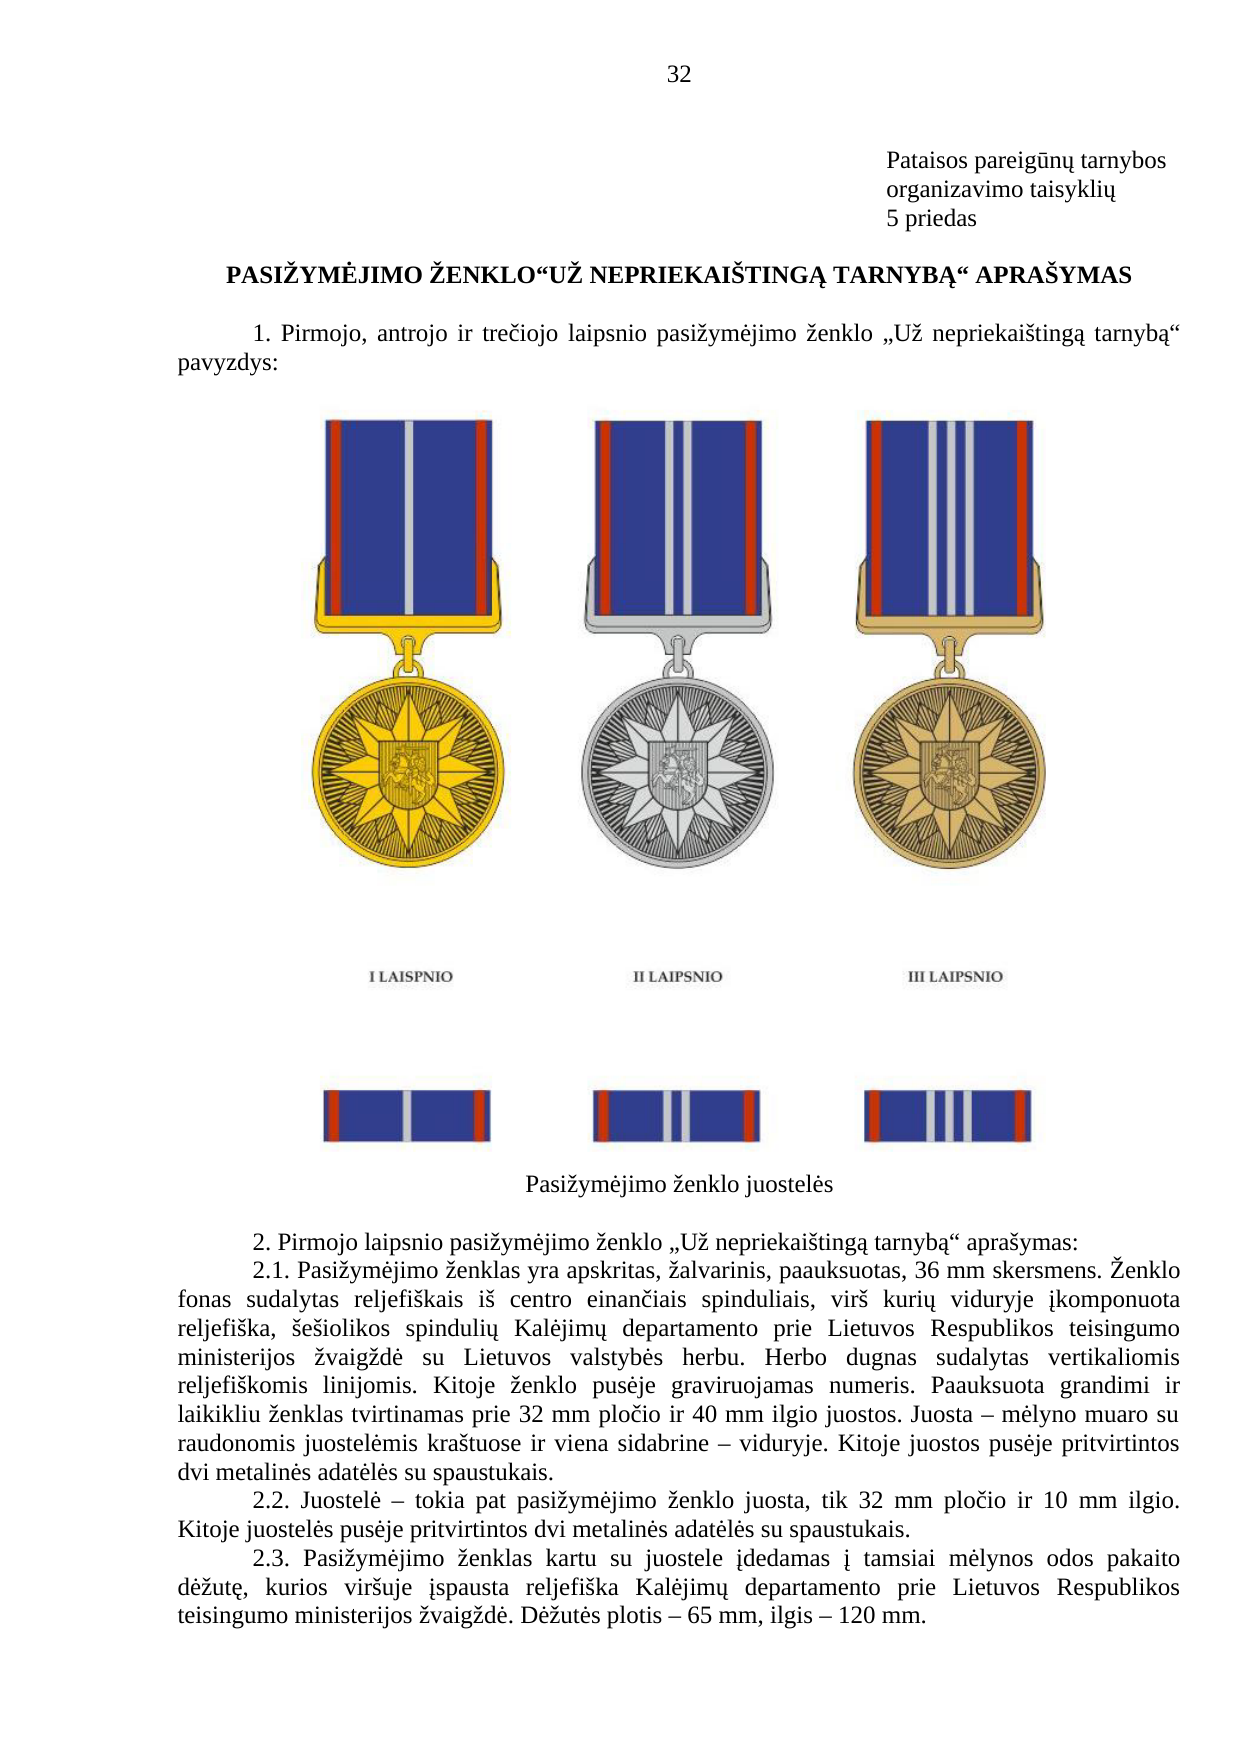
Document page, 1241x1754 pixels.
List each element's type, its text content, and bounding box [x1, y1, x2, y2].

text 2.2. Juostelė – tokia pat pasižymėjimo ženklo juosta, tik 32 mm pločio ir 10 mm ilgio. Kitoje juostelės pusėje pritvirtintos dvi metalinės adatėlės su spaustukais. [177, 1485, 1181, 1543]
text Pasižymėjimo ženklo juostelės [177, 1169, 1181, 1198]
text 2. Pirmojo laipsnio pasižymėjimo ženklo „Už nepriekaištingą tarnybą“ aprašymas: [177, 1227, 1181, 1255]
text Pataisos pareigūnų tarnybos [709, 145, 1181, 174]
text 5 priedas [177, 203, 1181, 232]
text 2.1. Pasižymėjimo ženklas yra apskritas, žalvarinis, paauksuotas, 36 mm skersmens. Ženklo fonas sudalytas reljefiškais iš centro einančiais spinduliais, virš kurių viduryje įkomponuota reljefiška, šešiolikos spindulių Kalėjimų departamento prie Lietuvos Respublikos teisingumo ministerijos žvaigždė su Lietuvos valstybės herbu. Herbo dugnas sudalytas vertikaliomis reljefiškomis linijomis. Kitoje ženklo pusėje graviruojamas numeris. Paauksuota grandimi ir laikikliu ženklas tvirtinamas prie 32 mm pločio ir 40 mm ilgio juostos. Juosta – mėlyno muaro su raudonomis juostelėmis kraštuose ir viena sidabrine – viduryje. Kitoje juostos pusėje pritvirtintos dvi metalinės adatėlės su spaustukais. [177, 1255, 1181, 1485]
text organizavimo taisyklių [709, 174, 1181, 203]
text PASIŽYMĖJIMO ŽENKLO“UŽ NEPRIEKAIŠTINGĄ TARNYBĄ“ APRAŠYMAS [177, 260, 1181, 289]
text 2.3. Pasižymėjimo ženklas kartu su juostele įdedamas į tamsiai mėlynos odos pakaito dėžutę, kurios viršuje įspausta reljefiška Kalėjimų departamento prie Lietuvos Respublikos teisingumo ministerijos žvaigždė. Dėžutės plotis – 65 mm, ilgis – 120 mm. [177, 1543, 1181, 1629]
text 1. Pirmojo, antrojo ir trečiojo laipsnio pasižymėjimo ženklo „Už nepriekaištingą tarnybą“ pavyzdys: [177, 318, 1181, 375]
